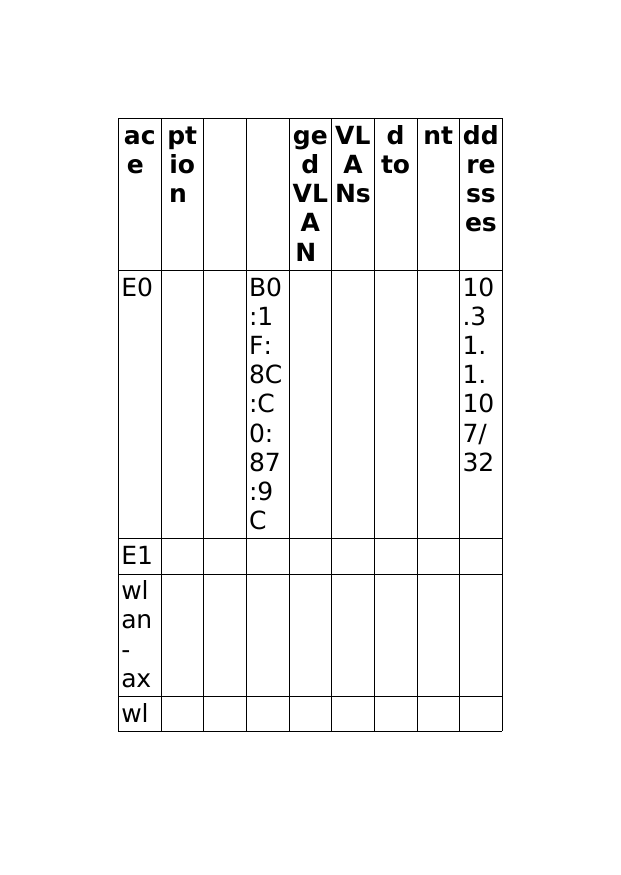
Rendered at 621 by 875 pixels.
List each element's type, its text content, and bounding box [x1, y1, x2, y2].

table_cell [290, 539, 331, 573]
table_cell [204, 271, 246, 538]
table_cell [204, 697, 246, 731]
table_header VLANs [332, 119, 374, 270]
table_cell [375, 575, 417, 696]
table_cell E1 [119, 539, 161, 573]
table_cell [460, 539, 502, 573]
table_cell [460, 575, 502, 696]
table_cell B0:1F:8C:C0:87:9C [247, 271, 289, 538]
table_cell [162, 271, 203, 538]
table_cell [332, 697, 374, 731]
table_header [247, 119, 289, 270]
table_cell [290, 271, 331, 538]
table_header d to [375, 119, 417, 270]
table_cell [162, 697, 203, 731]
table_cell [375, 539, 417, 573]
table_cell [418, 271, 459, 538]
table_cell E0 [119, 271, 161, 538]
table_cell [247, 575, 289, 696]
table_cell [332, 575, 374, 696]
table_cell [332, 271, 374, 538]
table_cell [375, 271, 417, 538]
table_cell [204, 539, 246, 573]
table_cell [375, 697, 417, 731]
table_cell [290, 575, 331, 696]
table_cell 10.31.1.107/32 [460, 271, 502, 538]
table_cell wl [119, 697, 161, 731]
table_cell [162, 575, 203, 696]
table_cell wlan-ax [119, 575, 161, 696]
table_header ddresses [460, 119, 502, 270]
table_cell [460, 697, 502, 731]
table_cell [162, 539, 203, 573]
table_cell [247, 539, 289, 573]
table_header ace [119, 119, 161, 270]
table_cell [332, 539, 374, 573]
table_cell [418, 697, 459, 731]
table_cell [418, 575, 459, 696]
table_cell [204, 575, 246, 696]
table_header [204, 119, 246, 270]
table_header nt [418, 119, 459, 270]
table_cell [418, 539, 459, 573]
table_cell [247, 697, 289, 731]
table_cell [290, 697, 331, 731]
table_header ged VLAN [290, 119, 331, 270]
table_header ption [162, 119, 203, 270]
